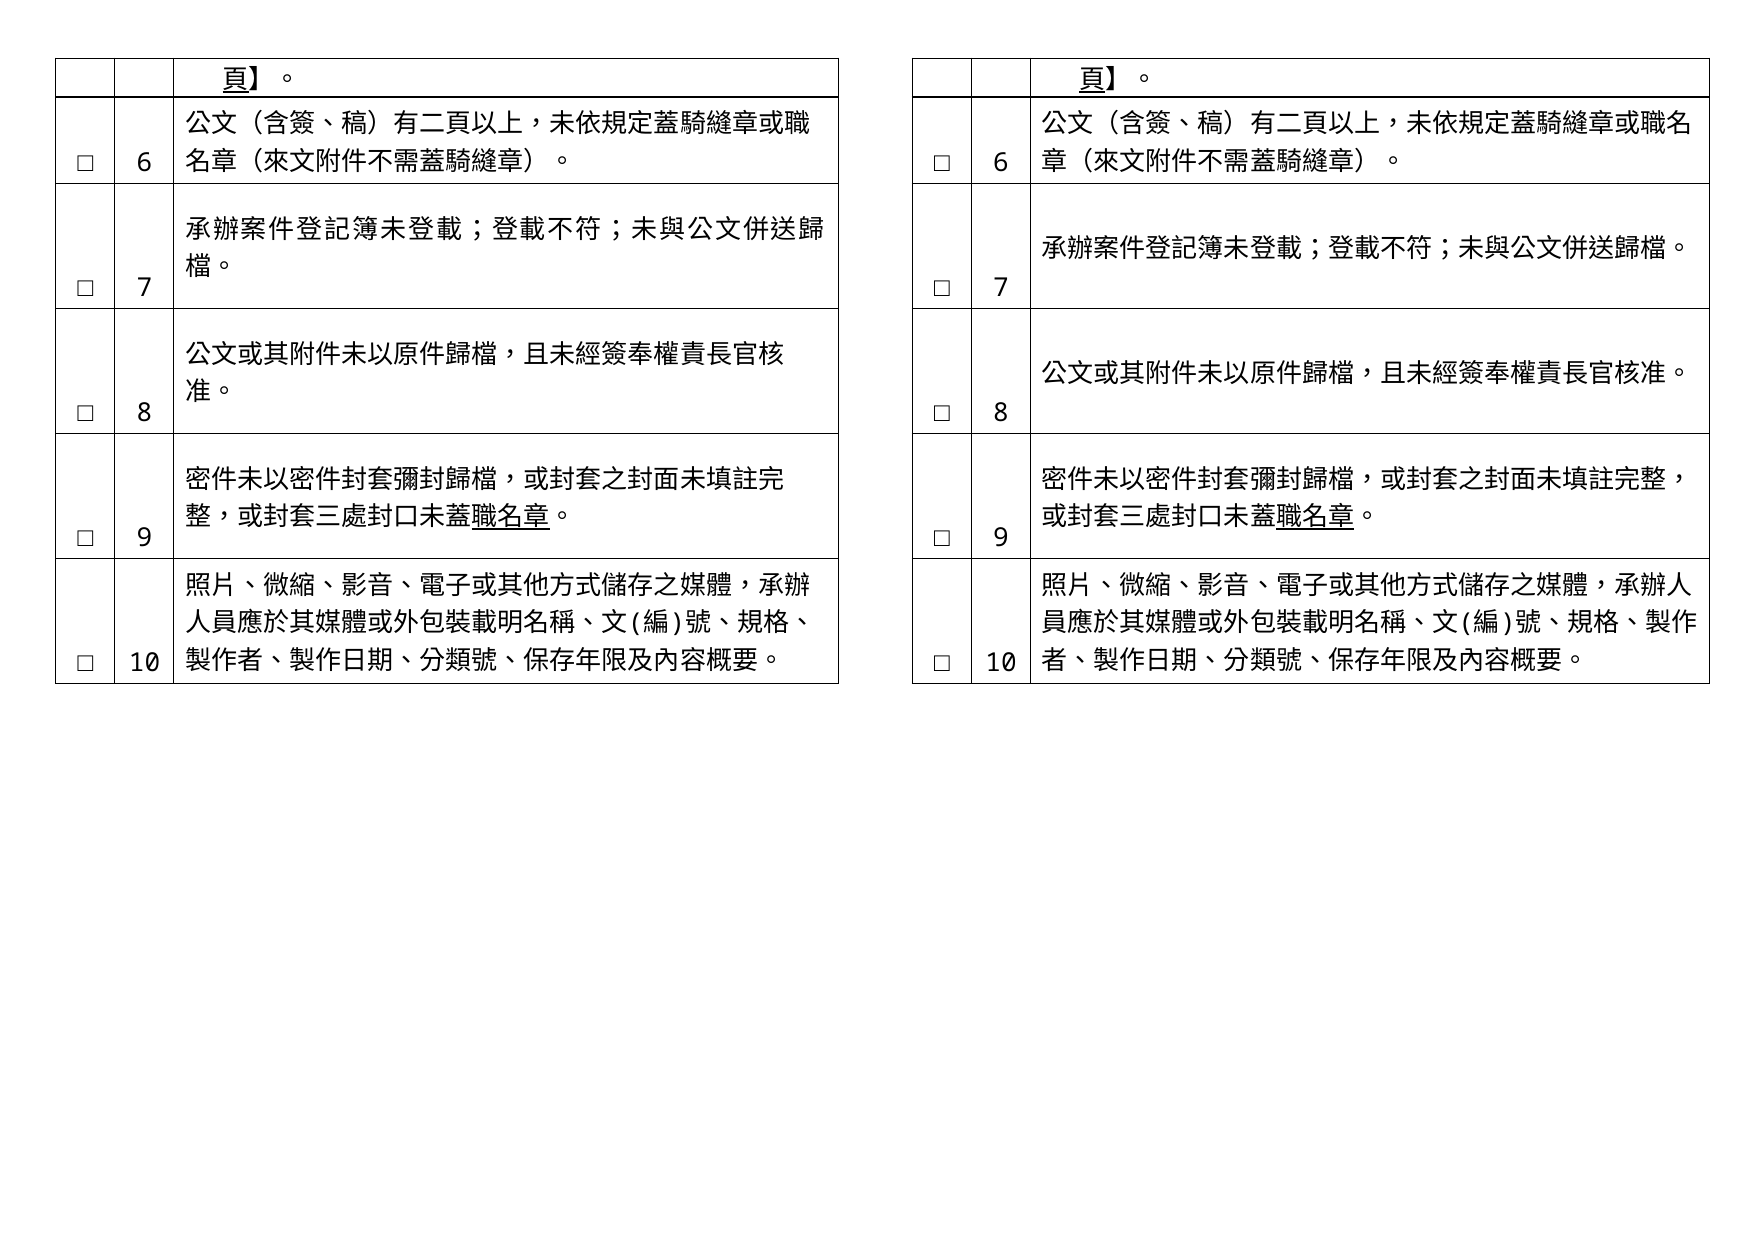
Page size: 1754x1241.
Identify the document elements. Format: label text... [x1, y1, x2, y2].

table_cell 公文或其附件未以原件歸檔，且未經簽奉權責長官核准。 [174, 309, 838, 433]
table_cell 密件未以密件封套彌封歸檔，或封套之封面未填註完整，或封套三處封口未蓋職名章。 [1031, 434, 1709, 558]
table_cell 6 [115, 98, 173, 183]
table_cell □ [913, 98, 971, 183]
table_cell [839, 96, 912, 183]
table_cell [839, 183, 912, 308]
table_cell 10 [115, 559, 173, 683]
table_cell 公文及附件未依規定編寫頁碼或頁碼編寫有誤。 編寫頁碼由下而上依序以鉛筆編寫，公文正面頁碼編寫於右下角；背面頁碼編寫於左下角。 公文(含簽、稿)首頁左下角註明【本檔案計○○頁】。 [1031, 59, 1709, 96]
table_cell 10 [972, 559, 1030, 683]
table_cell 承辦案件登記簿未登載；登載不符；未與公文併送歸檔。 [1031, 184, 1709, 308]
table_cell □ [913, 184, 971, 308]
table_cell □ [56, 184, 114, 308]
table_cell [972, 59, 1030, 96]
table_cell □ [56, 309, 114, 433]
table_cell 公文（含簽、稿）有二頁以上，未依規定蓋騎縫章或職名章（來文附件不需蓋騎縫章）。 [1031, 98, 1709, 183]
table_cell 密件未以密件封套彌封歸檔，或封套之封面未填註完整，或封套三處封口未蓋職名章。 [174, 434, 838, 558]
table_cell 8 [972, 309, 1030, 433]
table_cell [913, 59, 971, 96]
table_cell 9 [972, 434, 1030, 558]
table_cell [115, 59, 173, 96]
table_cell [839, 558, 912, 683]
table_cell 照片、微縮、影音、電子或其他方式儲存之媒體，承辦人員應於其媒體或外包裝載明名稱、文(編)號、規格、製作者、製作日期、分類號、保存年限及內容概要。 [1031, 559, 1709, 683]
table_cell 7 [115, 184, 173, 308]
table_cell 8 [115, 309, 173, 433]
table_cell □ [56, 434, 114, 558]
table_cell □ [913, 309, 971, 433]
table_cell □ [913, 559, 971, 683]
table_cell 公文或其附件未以原件歸檔，且未經簽奉權責長官核准。 [1031, 309, 1709, 433]
table_cell 9 [115, 434, 173, 558]
table_cell □ [56, 559, 114, 683]
table_cell 承辦案件登記簿未登載；登載不符；未與公文併送歸檔。 [174, 184, 838, 308]
table_cell 公文及附件未依規定編寫頁碼或頁碼編寫有誤。 編寫頁碼由下而上依序以鉛筆編寫，公文正面頁碼編寫於右下角；背面頁碼編寫於左下角。 公文(含簽、稿)首頁左下角註明【本檔案計○○頁】。 [174, 59, 838, 96]
table_cell 照片、微縮、影音、電子或其他方式儲存之媒體，承辦人員應於其媒體或外包裝載明名稱、文(編)號、規格、製作者、製作日期、分類號、保存年限及內容概要。 [174, 559, 838, 683]
table_cell □ [913, 434, 971, 558]
table_cell [56, 59, 114, 96]
table_cell 7 [972, 184, 1030, 308]
table_cell [839, 308, 912, 433]
table_cell □ [56, 98, 114, 183]
table_cell [839, 58, 912, 96]
table_cell 6 [972, 98, 1030, 183]
table_cell [839, 433, 912, 558]
table_cell 公文（含簽、稿）有二頁以上，未依規定蓋騎縫章或職名章（來文附件不需蓋騎縫章）。 [174, 98, 838, 183]
